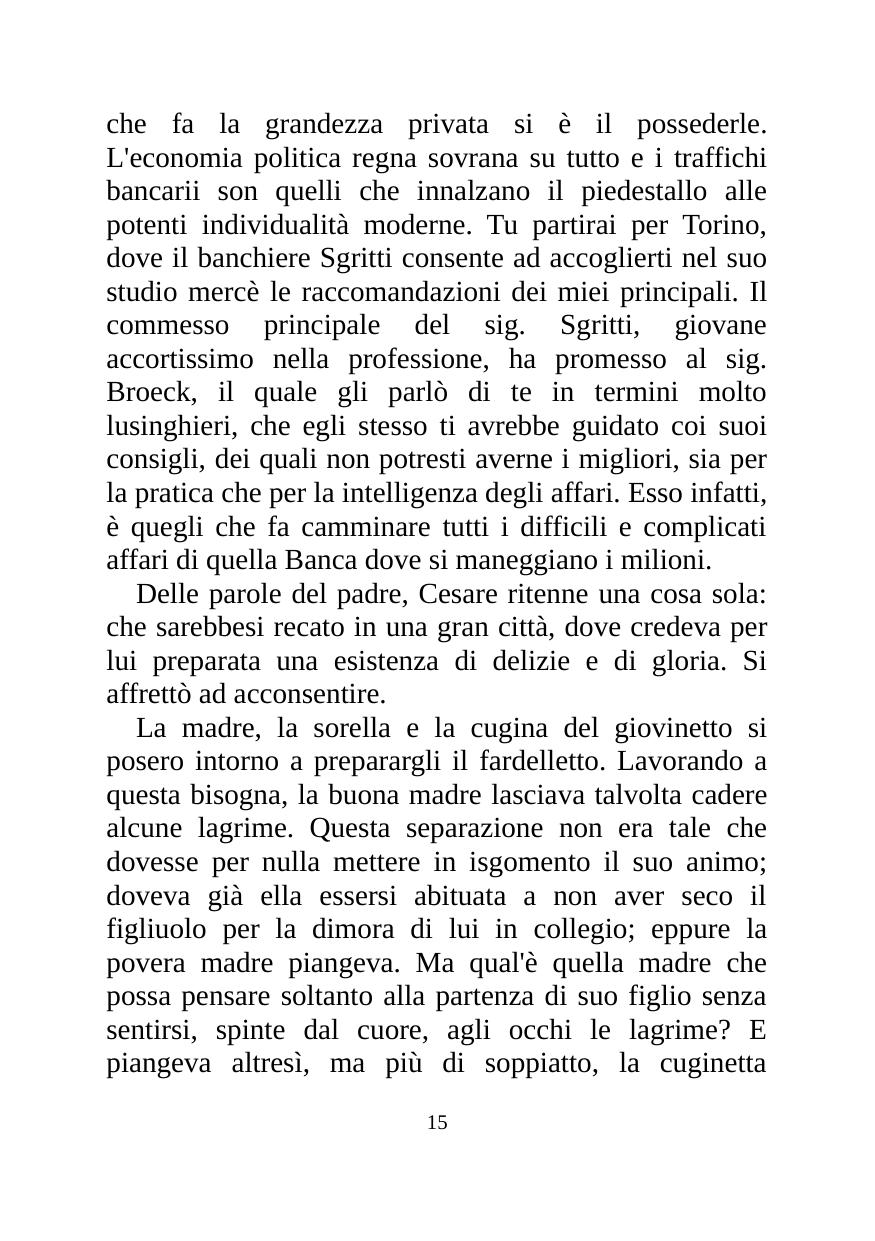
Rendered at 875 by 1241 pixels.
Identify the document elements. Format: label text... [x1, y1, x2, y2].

text che fa la grandezza privata si è il possederle. L'economia politica regna sovrana su tutto e i traffichi bancarii son quelli che innalzano il piedestallo alle potenti individualità moderne. Tu partirai per Torino, dove il banchiere Sgritti consente ad accoglierti nel suo studio mercè le raccomandazioni dei miei principali. Il commesso principale del sig. Sgritti, giovane accortissimo nella professione, ha promesso al sig. Broeck, il quale gli parlò di te in termini molto lusinghieri, che egli stesso ti avrebbe guidato coi suoi consigli, dei quali non potresti averne i migliori, sia per la pratica che per la intelligenza degli affari. Esso infatti, è quegli che fa camminare tutti i difficili e complicati affari di quella Banca dove si maneggiano i milioni. [106, 106, 768, 576]
text La madre, la sorella e la cugina del giovinetto si posero intorno a preparargli il fardelletto. Lavorando a questa bisogna, la buona madre lasciava talvolta cadere alcune lagrime. Questa separazione non era tale che dovesse per nulla mettere in isgomento il suo animo; doveva già ella essersi abituata a non aver seco il figliuolo per la dimora di lui in collegio; eppure la povera madre piangeva. Ma qual'è quella madre che possa pensare soltanto alla partenza di suo figlio senza sentirsi, spinte dal cuore, agli occhi le lagrime? E piangeva altresì, ma più di soppiatto, la cuginetta [106, 710, 768, 1079]
text Delle parole del padre, Cesare ritenne una cosa sola: che sarebbesi recato in una gran città, dove credeva per lui preparata una esistenza di delizie e di gloria. Si affrettò ad acconsentire. [106, 576, 768, 710]
